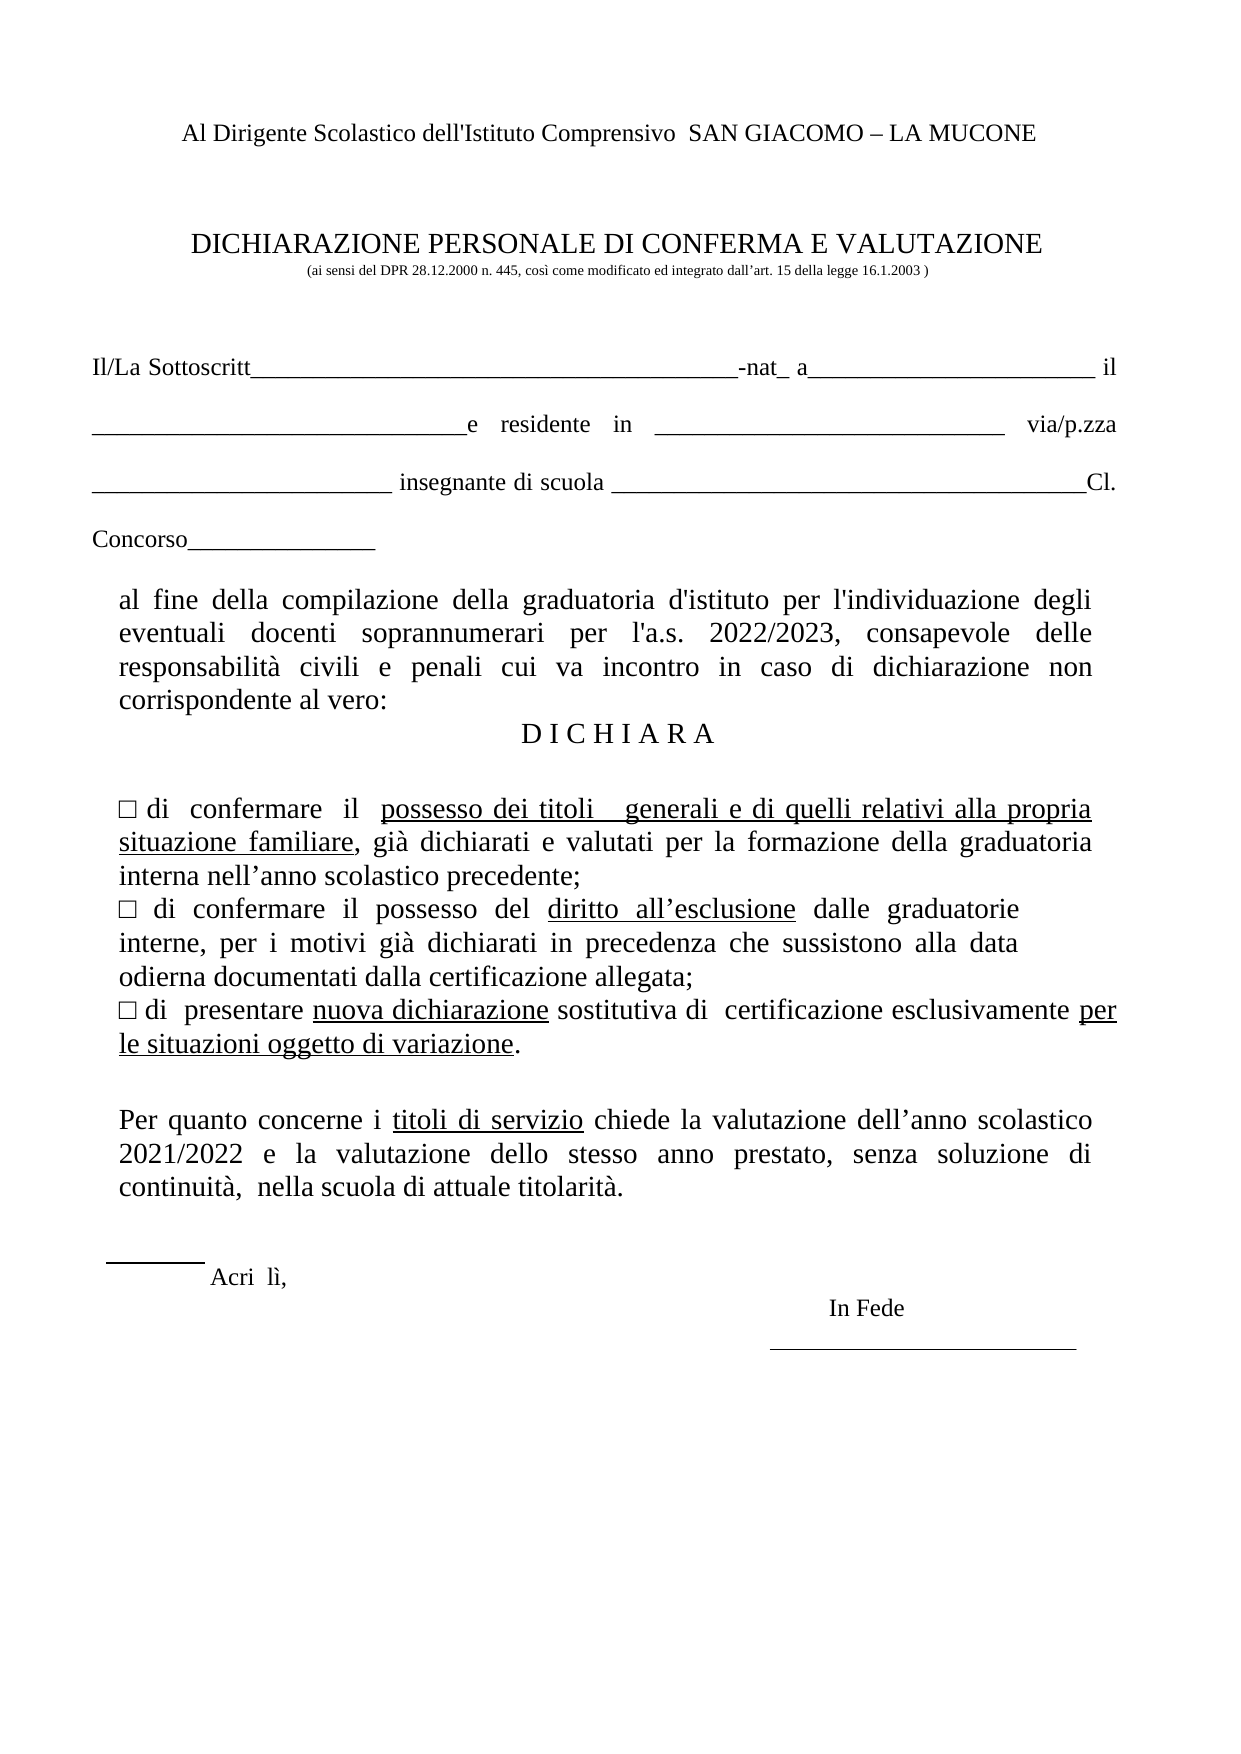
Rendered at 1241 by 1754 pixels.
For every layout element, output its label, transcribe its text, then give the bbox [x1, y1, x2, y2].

text Acri lì, [107, 1262, 1117, 1291]
text □ di confermare il possesso dei titoli generali e di quelli relativi alla propria situazione familiare, già dichiarati e valutati per la formazione della graduatoria interna nell’anno scolastico precedente; [118, 791, 1093, 892]
text D I C H I A R A [413, 716, 829, 749]
text Per quanto concerne i titoli di servizio chiede la valutazione dell’anno scolastico 2021/2022 e la valutazione dello stesso anno prestato, senza soluzione di continuità, nella scuola di attuale titolarità. [118, 1102, 1093, 1203]
text □ di confermare il possesso del diritto all’esclusione dalle graduatorie interne, per i motivi già dichiarati in precedenza che sussistono alla data odierna documentati dalla certificazione allegata; [118, 892, 1019, 992]
text Al Dirigente Scolastico dell'Istituto Comprensivo SAN GIACOMO – LA MUCONE [181, 118, 1093, 147]
text (ai sensi del DPR 28.12.2000 n. 445, così come modificato ed integrato dall’art. 15 della legge 16.1.2003 ) [123, 262, 1117, 279]
text Il/La Sottoscritt_______________________________________-nat_ a_______________________ il ______________________________e residente in ____________________________ via/p.zza ________________________ insegnante di scuola ______________________________________Cl. Concorso_______________ [92, 352, 1117, 553]
subtitle DICHIARAZIONE PERSONALE DI CONFERMA E VALUTAZIONE [125, 226, 1117, 260]
text In Fede [560, 1293, 1117, 1322]
text □ di presentare nuova dichiarazione sostitutiva di certificazione esclusivamente per le situazioni oggetto di variazione. [118, 992, 1117, 1059]
text al fine della compilazione della graduatoria d'istituto per l'individuazione degli eventuali docenti soprannumerari per l'a.s. 2022/2023, consapevole delle responsabilità civili e penali cui va incontro in caso di dichiarazione non corrispondente al vero: [118, 582, 1093, 716]
